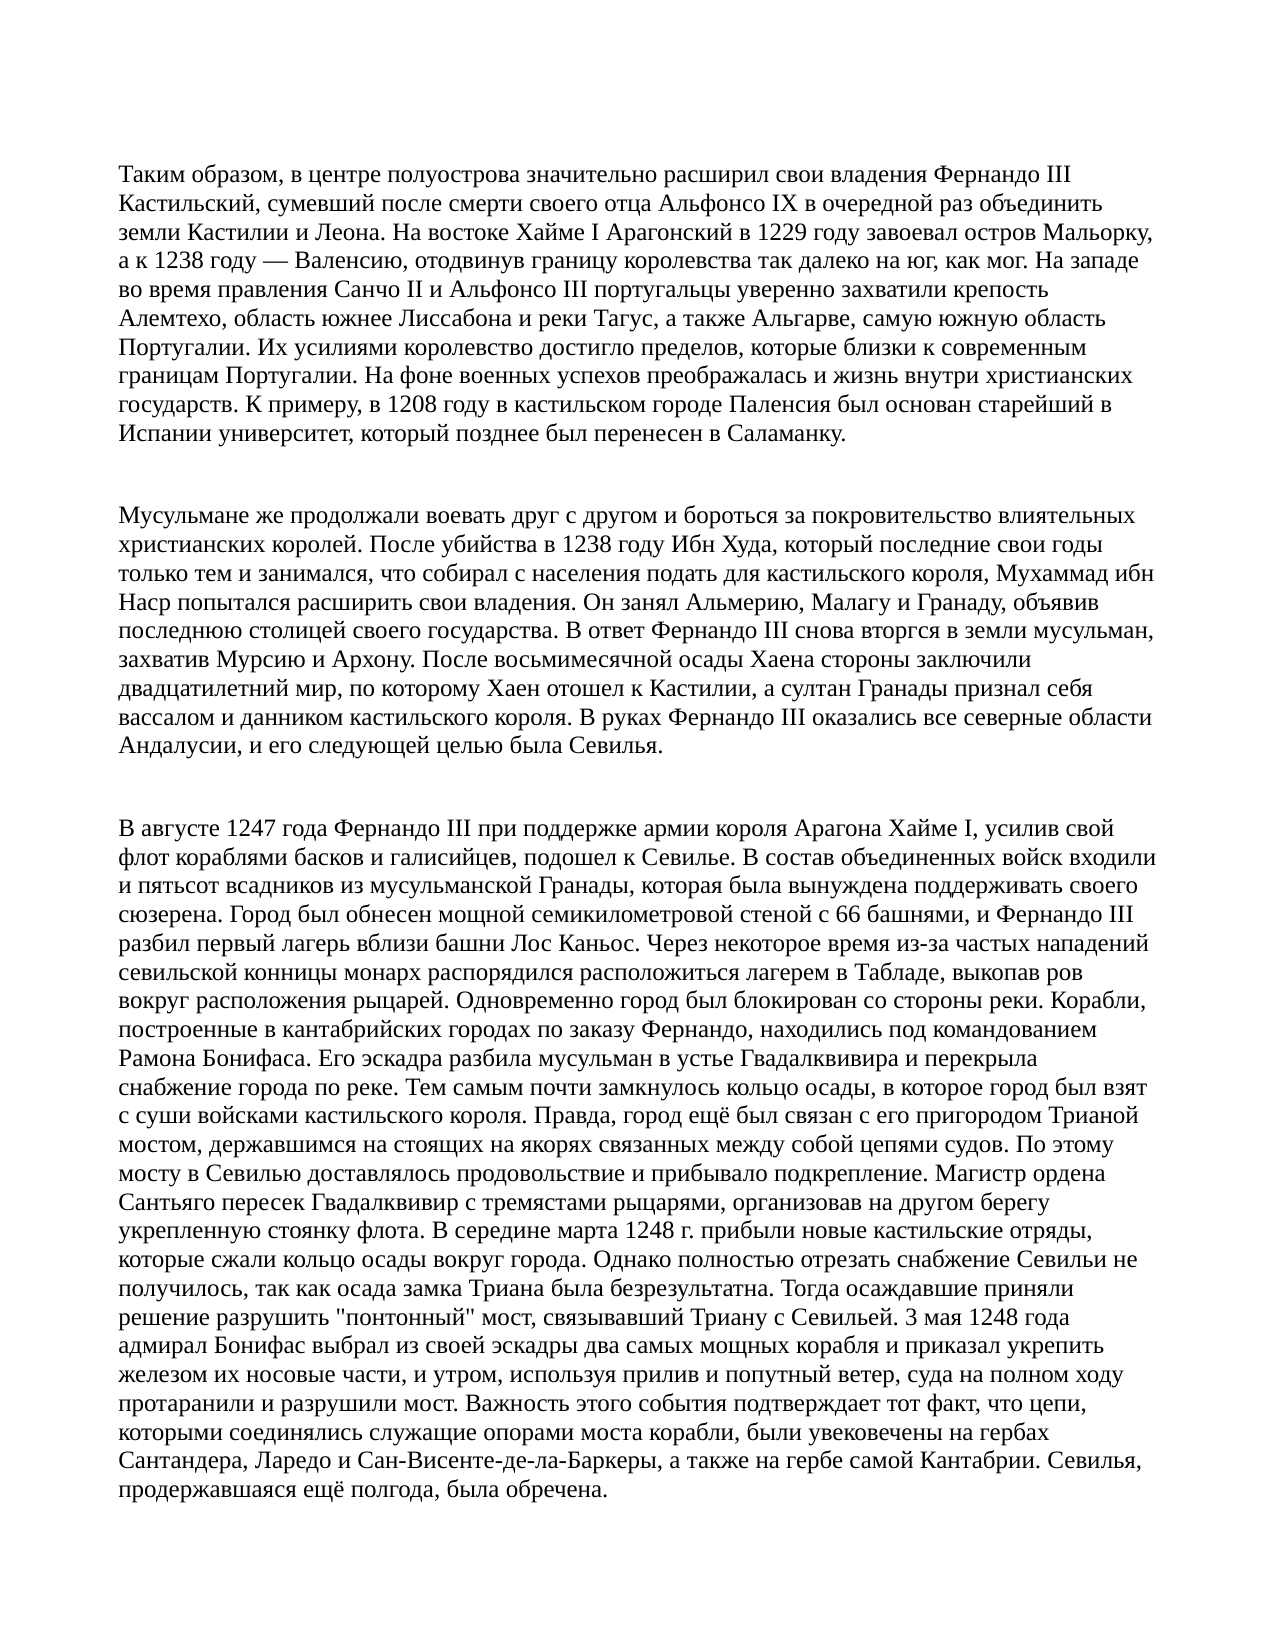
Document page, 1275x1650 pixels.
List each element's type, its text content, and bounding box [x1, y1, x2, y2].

text Мусульмане же продолжали воевать друг с другом и бороться за покровительство влиятельных христианских королей. После убийства в 1238 году Ибн Худа, который последние свои годы только тем и занимался, что собирал с населения подать для кастильского короля, Мухаммад ибн Наср попытался расширить свои владения. Он занял Альмерию, Малагу и Гранаду, объявив последнюю столицей своего государства. В ответ Фернандо III снова вторгся в земли мусульман, захватив Мурсию и Архону. После восьмимесячной осады Хаена стороны заключили двадцатилетний мир, по которому Хаен отошел к Кастилии, а султан Гранады признал себя вассалом и данником кастильского короля. В руках Фернандо III оказались все северные области Андалусии, и его следующей целью была Севилья. [118, 501, 1157, 759]
text В августе 1247 года Фернандо III при поддержке армии короля Арагона Хайме I, усилив свой флот кораблями басков и галисийцев, подошел к Севилье. В состав объединенных войск входили и пятьсот всадников из мусульманской Гранады, которая была вынуждена поддерживать своего сюзерена. Город был обнесен мощной семикилометровой стеной с 66 башнями, и Фернандо III разбил первый лагерь вблизи башни Лос Каньос. Через некоторое время из-за частых нападений севильской конницы монарх распорядился расположиться лагерем в Табладе, выкопав ров вокруг расположения рыцарей. Одновременно город был блокирован со стороны реки. Корабли, построенные в кантабрийских городах по заказу Фернандо, находились под командованием Рамона Бонифаса. Его эскадра разбила мусульман в устье Гвадалквивира и перекрыла снабжение города по реке. Тем самым почти замкнулось кольцо осады, в которое город был взят с суши войсками кастильского короля. Правда, город ещё был связан с его пригородом Трианой мостом, державшимся на стоящих на якорях связанных между собой цепями судов. По этому мосту в Севилью доставлялось продовольствие и прибывало подкрепление. Магистр ордена Сантьяго пересек Гвадалквивир с тремястами рыцарями, организовав на другом берегу укрепленную стоянку флота. В середине марта 1248 г. прибыли новые кастильские отряды, которые сжали кольцо осады вокруг города. Однако полностью отрезать снабжение Севильи не получилось, так как осада замка Триана была безрезультатна. Тогда осаждавшие приняли решение разрушить "понтонный" мост, связывавший Триану с Севильей. 3 мая 1248 года адмирал Бонифас выбрал из своей эскадры два самых мощных корабля и приказал укрепить железом их носовые части, и утром, используя прилив и попутный ветер, суда на полном ходу протаранили и разрушили мост. Важность этого события подтверждает тот факт, что цепи, которыми соединялись служащие опорами моста корабли, были увековечены на гербах Сантандера, Ларедо и Сан-Висенте-де-ла-Баркеры, а также на гербе самой Кантабрии. Севилья, продержавшаяся ещё полгода, была обречена. [118, 813, 1157, 1503]
text Таким образом, в центре полуострова значительно расширил свои владения Фернандо III Кастильский, сумевший после смерти своего отца Альфонсо IX в очередной раз объединить земли Кастилии и Леона. На востоке Хайме I Арагонский в 1229 году завоевал остров Мальорку, а к 1238 году — Валенсию, отодвинув границу королевства так далеко на юг, как мог. На западе во время правления Санчо II и Альфонсо III португальцы уверенно захватили крепость Алемтехо, область южнее Лиссабона и реки Тагус, а также Альгарве, самую южную область Португалии. Их усилиями королевство достигло пределов, которые близки к современным границам Португалии. На фоне военных успехов преображалась и жизнь внутри христианских государств. К примеру, в 1208 году в кастильском городе Паленсия был основан старейший в Испании университет, который позднее был перенесен в Саламанку. [118, 159, 1157, 447]
